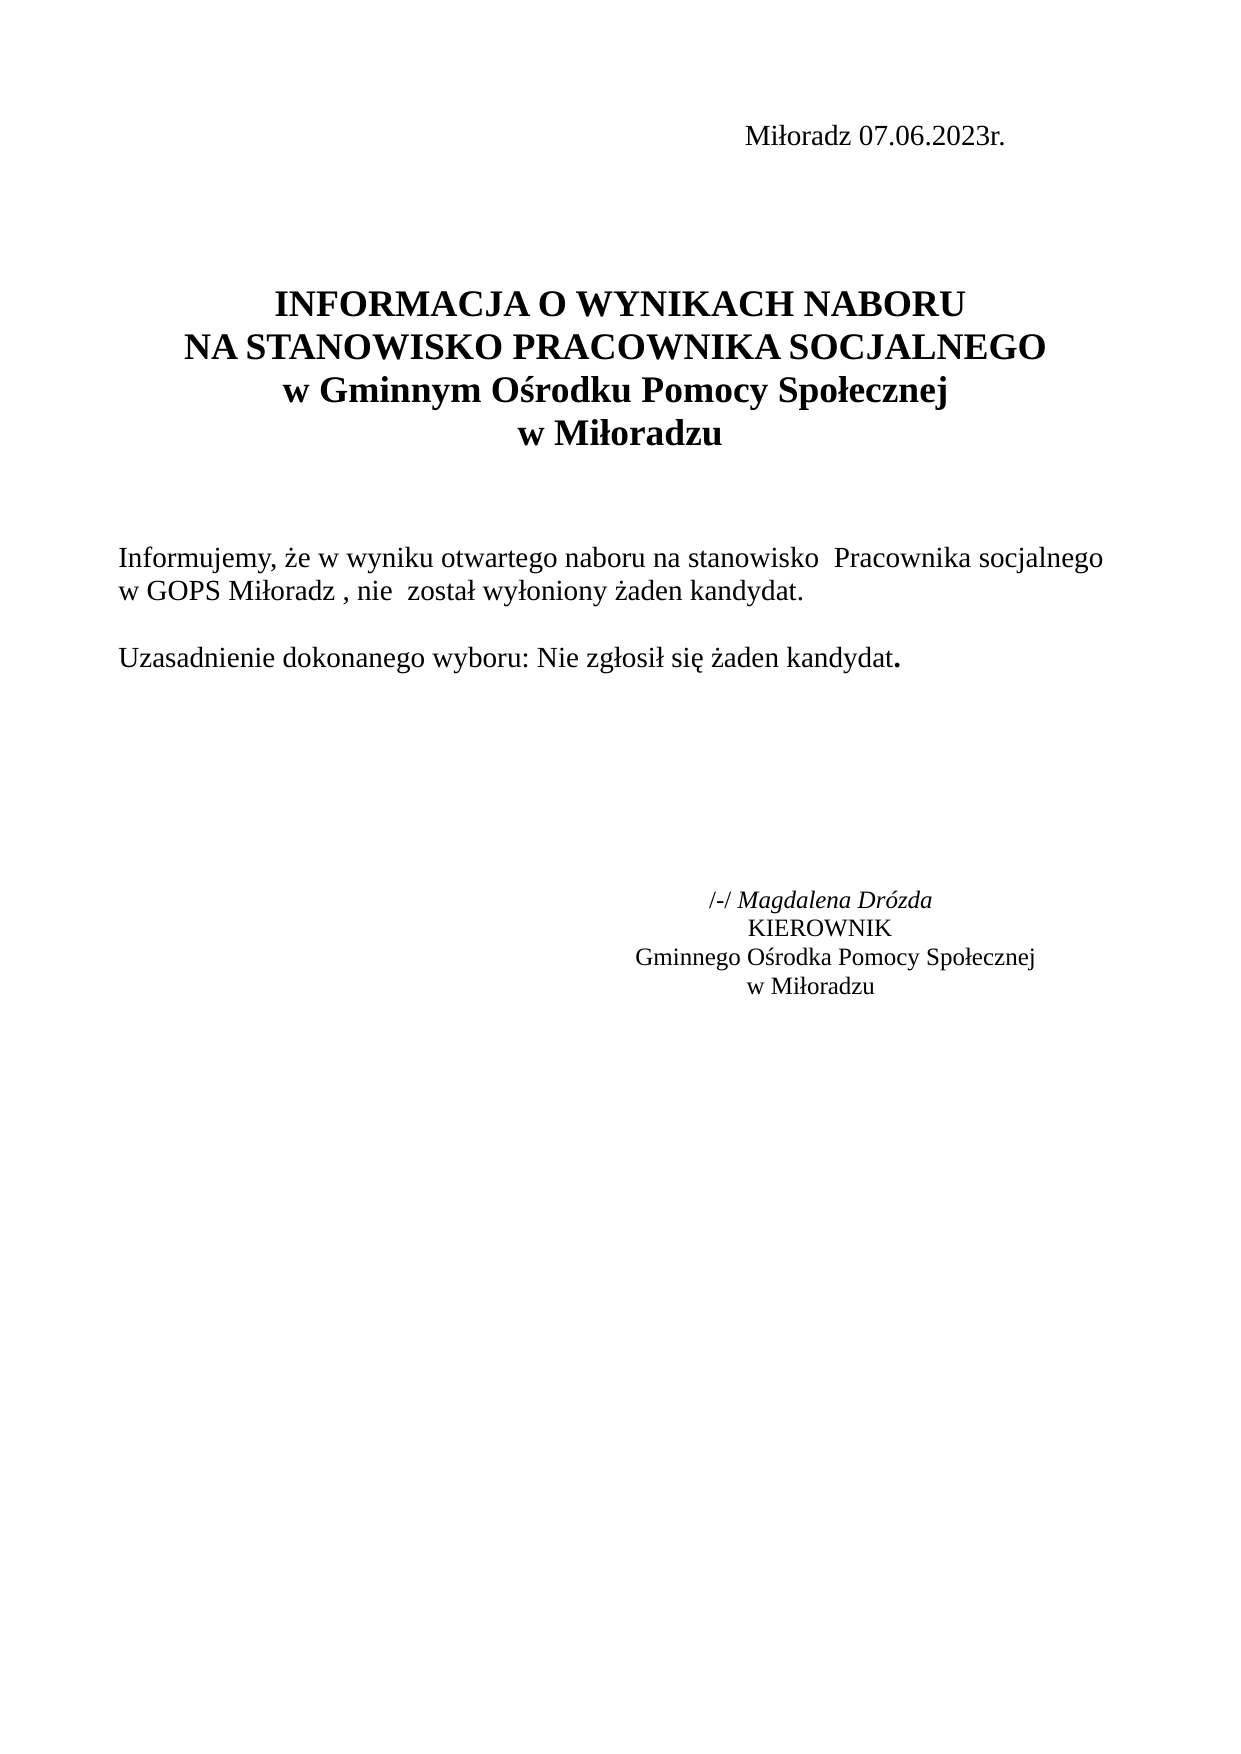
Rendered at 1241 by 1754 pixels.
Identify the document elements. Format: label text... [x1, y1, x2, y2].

text Miłoradz 07.06.2023r. [118, 118, 1122, 152]
text w Miłoradzu [118, 971, 1122, 1000]
text KIEROWNIK [118, 913, 1122, 942]
text Uzasadnienie dokonanego wyboru: Nie zgłosił się żaden kandydat. [118, 640, 1122, 674]
text /-/ Magdalena Drózda [118, 885, 1122, 913]
text NA STANOWISKO PRACOWNIKA SOCJALNEGO [118, 324, 1122, 367]
text w Gminnym Ośrodku Pomocy Społecznej [118, 367, 1122, 410]
text Gminnego Ośrodka Pomocy Społecznej [118, 942, 1122, 971]
text INFORMACJA O WYNIKACH NABORU [118, 281, 1122, 324]
text w Miłoradzu [118, 410, 1122, 453]
text Informujemy, że w wyniku otwartego naboru na stanowisko Pracownika socjalnego w GOPS Miłoradz , nie został wyłoniony żaden kandydat. [118, 540, 1122, 607]
